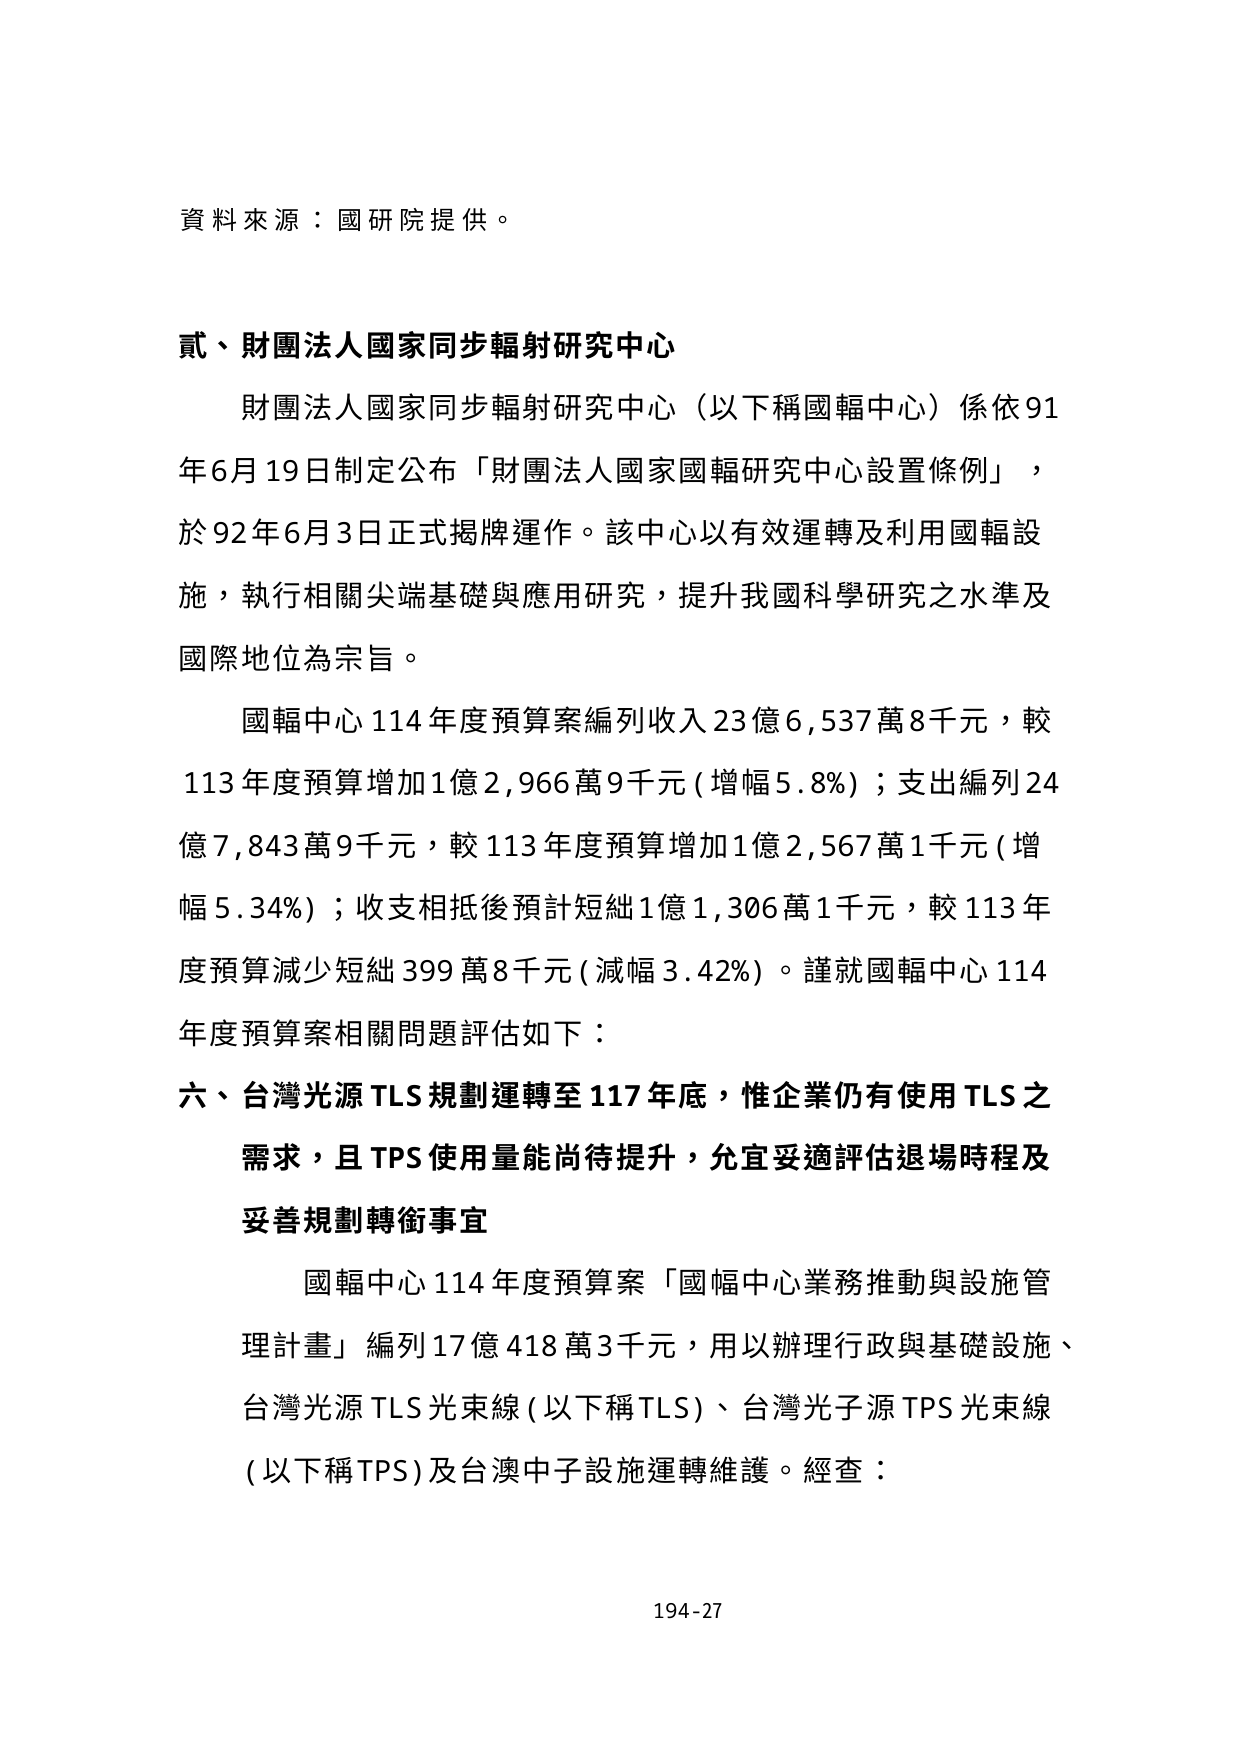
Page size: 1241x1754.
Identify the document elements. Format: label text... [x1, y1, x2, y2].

text 貳、財團法人國家同步輻射研究中心 [177, 302, 1063, 365]
text 財團法人國家同步輻射研究中心（以下稱國輻中心）係依91年6月19日制定公布「財團法人國家國輻研究中心設置條例」，於92年6月3日正式揭牌運作。該中心以有效運轉及利用國輻設施，執行相關尖端基礎與應用研究，提升我國科學研究之水準及國際地位為宗旨。 [177, 365, 1063, 677]
text 資料來源：國研院提供。 [177, 177, 1063, 240]
text 國輻中心114年度預算案編列收入23億6,537萬8千元，較113年度預算增加1億2,966萬9千元(增幅5.8%)；支出編列24億7,843萬9千元，較113年度預算增加1億2,567萬1千元(增幅5.34%)；收支相抵後預計短絀1億1,306萬1千元，較113年度預算減少短絀399萬8千元(減幅3.42%)。謹就國輻中心114年度預算案相關問題評估如下： [177, 677, 1063, 1052]
text 六、台灣光源TLS規劃運轉至117年底，惟企業仍有使用TLS之需求，且TPS使用量能尚待提升，允宜妥適評估退場時程及妥善規劃轉銜事宜 [177, 1052, 1063, 1240]
text 國輻中心114年度預算案「國幅中心業務推動與設施管理計畫」編列17億418萬3千元，用以辦理行政與基礎設施、台灣光源TLS光束線(以下稱TLS)、台灣光子源TPS光束線(以下稱TPS)及台澳中子設施運轉維護。經查： [236, 1240, 1063, 1490]
